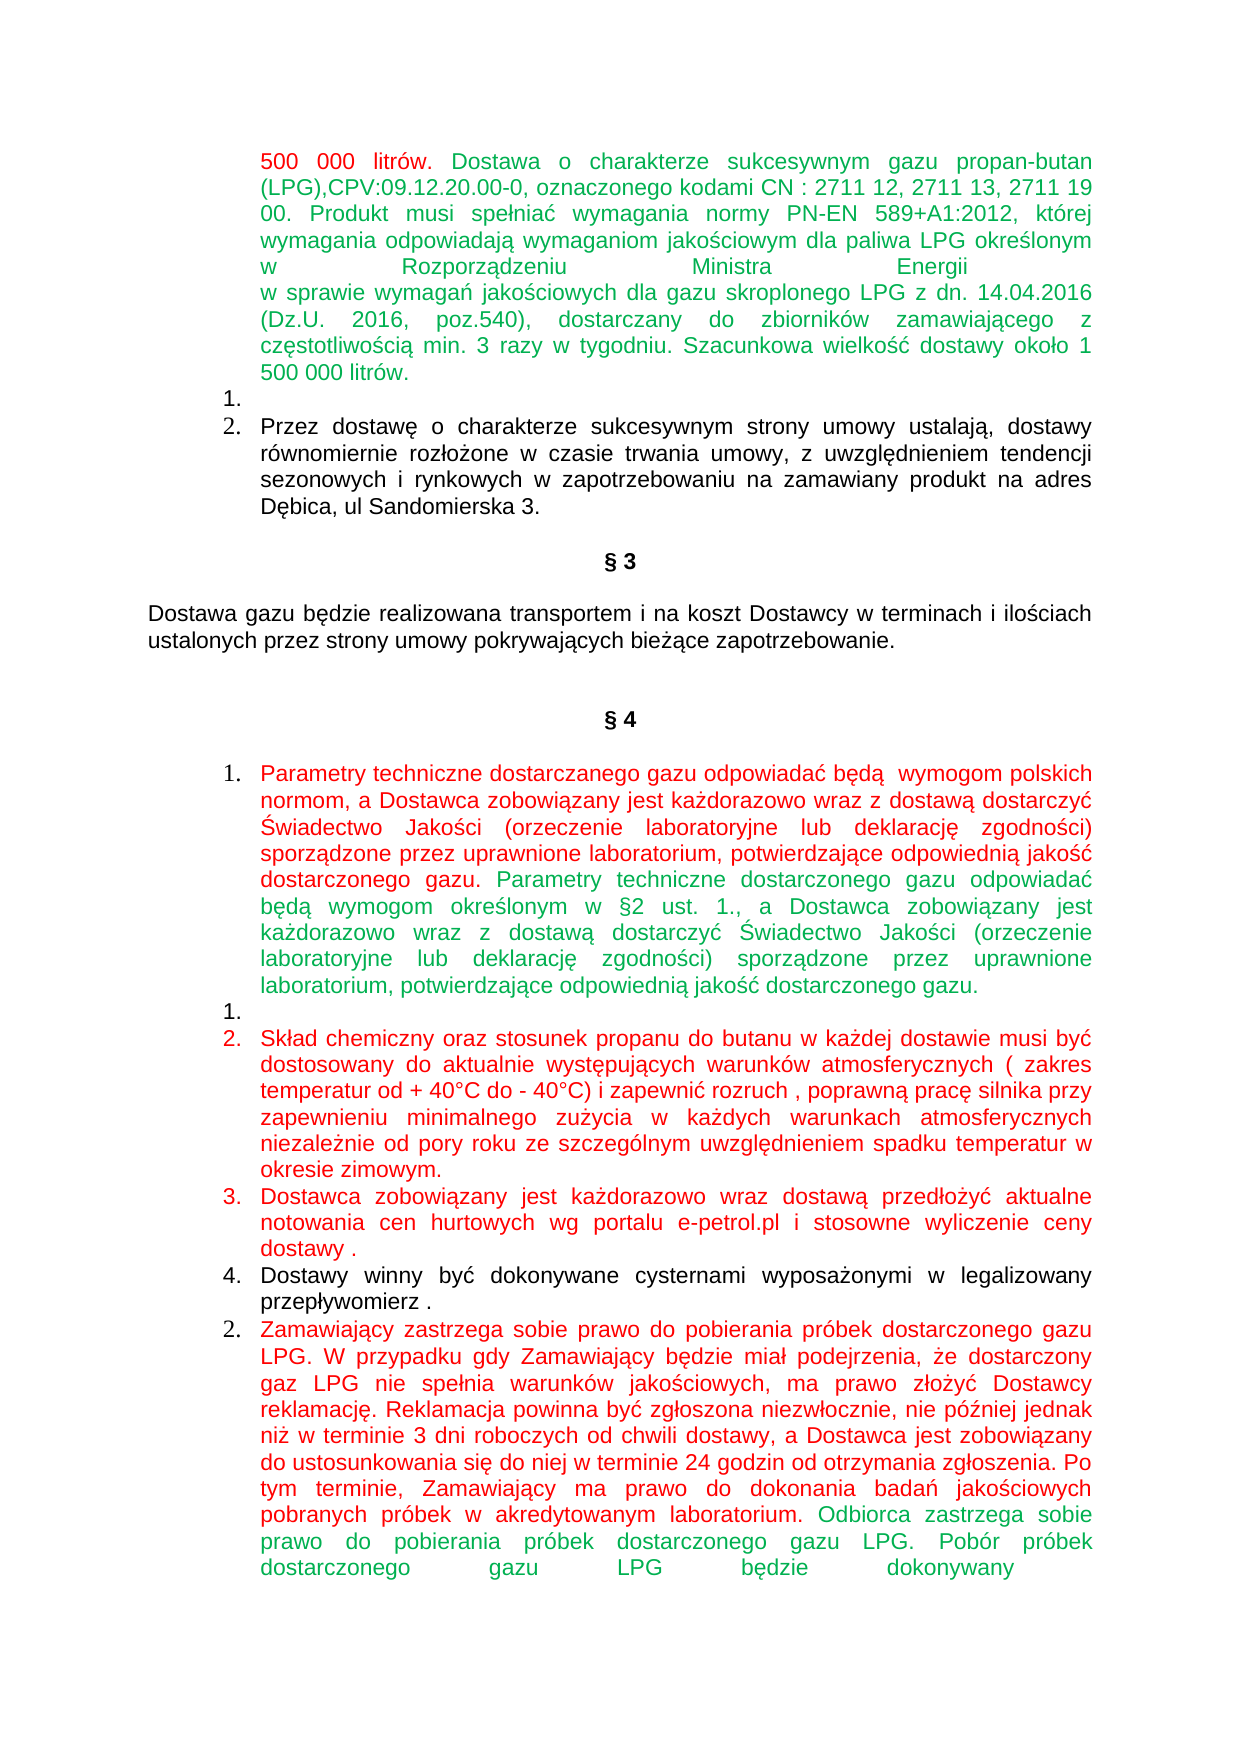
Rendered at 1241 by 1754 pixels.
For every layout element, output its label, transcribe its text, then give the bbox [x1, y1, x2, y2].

text § 3 [148, 548, 1093, 574]
list 500 000 litrów. Dostawa o charakterze sukcesywnym gazu propan-butan (LPG),CPV:09.12.20.00-0, oznaczonego kodami CN : 2711 12, 2711 13, 2711 19 00. Produkt musi spełniać wymagania normy PN-EN 589+A1:2012, której wymagania odpowiadają wymaganiom jakościowym dla paliwa LPG określonym w Rozporządzeniu Ministra Energii w sprawie wymagań jakościowych dla gazu skroplonego LPG z dn. 14.04.2016 (Dz.U. 2016, poz.540), dostarczany do zbiorników zamawiającego z częstotliwością min. 3 razy w tygodniu. Szacunkowa wielkość dostawy około 1 500 000 litrów. [223, 148, 1093, 385]
text Dostawa gazu będzie realizowana transportem i na koszt Dostawcy w terminach i ilościach ustalonych przez strony umowy pokrywających bieżące zapotrzebowanie. [148, 600, 1093, 653]
list Przez dostawę o charakterze sukcesywnym strony umowy ustalają, dostawy równomiernie rozłożone w czasie trwania umowy, z uwzględnieniem tendencji sezonowych i rynkowych w zapotrzebowaniu na zamawiany produkt na adres Dębica, ul Sandomierska 3. [223, 411, 1093, 519]
list Parametry techniczne dostarczanego gazu odpowiadać będą wymogom polskich normom, a Dostawca zobowiązany jest każdorazowo wraz z dostawą dostarczyć Świadectwo Jakości (orzeczenie laboratoryjne lub deklarację zgodności) sporządzone przez uprawnione laboratorium, potwierdzające odpowiednią jakość dostarczonego gazu. Parametry techniczne dostarczonego gazu odpowiadać będą wymogom określonym w §2 ust. 1., a Dostawca zobowiązany jest każdorazowo wraz z dostawą dostarczyć Świadectwo Jakości (orzeczenie laboratoryjne lub deklarację zgodności) sporządzone przez uprawnione laboratorium, potwierdzające odpowiednią jakość dostarczonego gazu. [223, 758, 1093, 998]
list Dostawca zobowiązany jest każdorazowo wraz dostawą przedłożyć aktualne notowania cen hurtowych wg portalu e-petrol.pl i stosowne wyliczenie ceny dostawy . [223, 1183, 1093, 1262]
list Zamawiający zastrzega sobie prawo do pobierania próbek dostarczonego gazu LPG. W przypadku gdy Zamawiający będzie miał podejrzenia, że dostarczony gaz LPG nie spełnia warunków jakościowych, ma prawo złożyć Dostawcy reklamację. Reklamacja powinna być zgłoszona niezwłocznie, nie później jednak niż w terminie 3 dni roboczych od chwili dostawy, a Dostawca jest zobowiązany do ustosunkowania się do niej w terminie 24 godzin od otrzymania zgłoszenia. Po tym terminie, Zamawiający ma prawo do dokonania badań jakościowych pobranych próbek w akredytowanym laboratorium. Odbiorca zastrzega sobie prawo do pobierania próbek dostarczonego gazu LPG. Pobór próbek dostarczonego gazu LPG będzie dokonywany [223, 1314, 1093, 1580]
list Skład chemiczny oraz stosunek propanu do butanu w każdej dostawie musi być dostosowany do aktualnie występujących warunków atmosferycznych ( zakres temperatur od + 40°C do - 40°C) i zapewnić rozruch , poprawną pracę silnika przy zapewnieniu minimalnego zużycia w każdych warunkach atmosferycznych niezależnie od pory roku ze szczególnym uwzględnieniem spadku temperatur w okresie zimowym. [223, 1024, 1093, 1183]
text § 4 [148, 706, 1093, 732]
list Dostawy winny być dokonywane cysternami wyposażonymi w legalizowany przepływomierz . [223, 1262, 1093, 1314]
